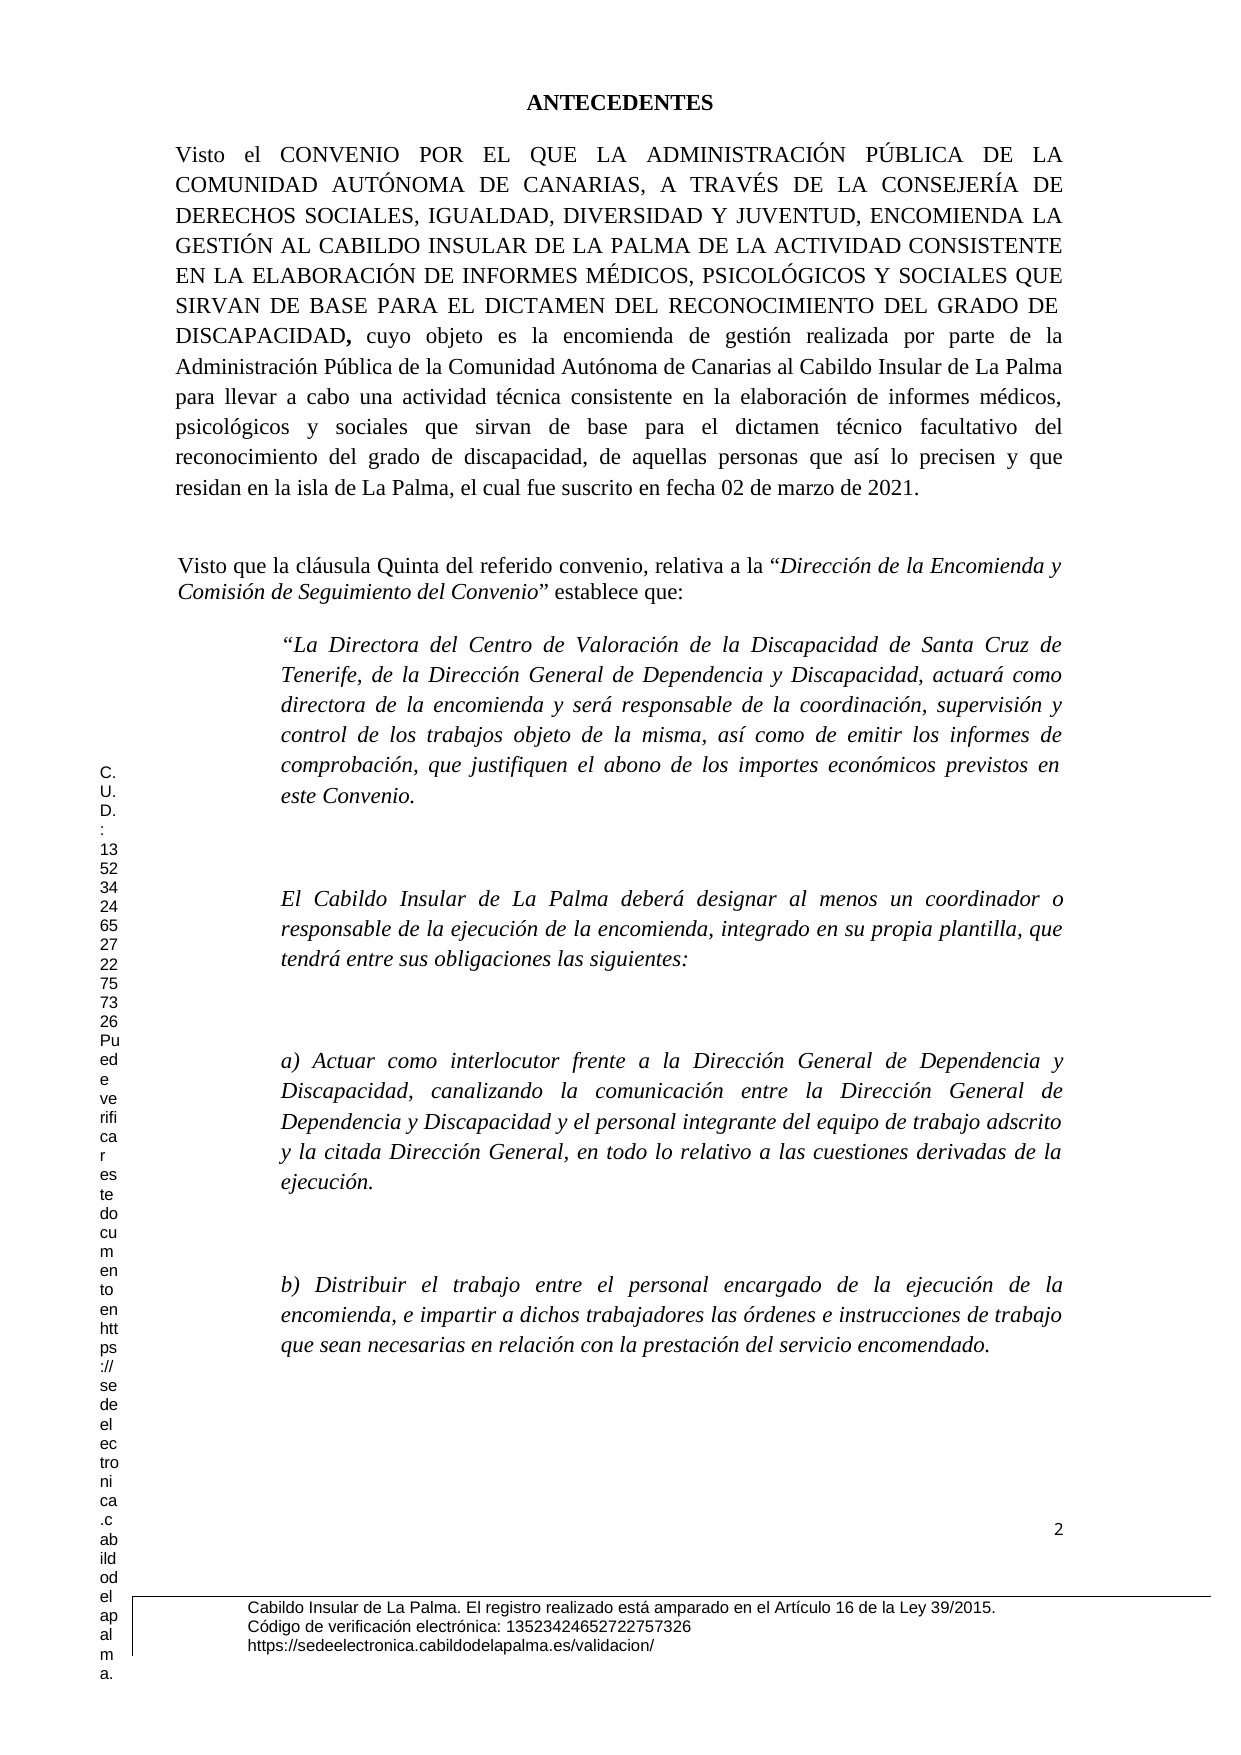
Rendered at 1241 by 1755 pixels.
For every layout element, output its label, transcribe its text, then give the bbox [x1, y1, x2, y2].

text ANTECEDENTES [526, 88, 716, 115]
text b) Distribuir el trabajo entre el personal encargado de la ejecución de la encomienda, e impartir a dichos trabajadores las órdenes e instrucciones de trabajo que sean necesarias en relación con la prestación del servicio encomendado. [281, 1271, 1063, 1358]
text Visto que la cláusula Quinta del referido convenio, relativa a la “Dirección de la Encomienda y Comisión de Seguimiento del Convenio” establece que: [177, 552, 1064, 605]
text Visto el CONVENIO POR EL QUE LA ADMINISTRACIÓN PÚBLICA DE LA COMUNIDAD AUTÓNOMA DE CANARIAS, A TRAVÉS DE LA CONSEJERÍA DE DERECHOS SOCIALES, IGUALDAD, DIVERSIDAD Y JUVENTUD, ENCOMIENDA LA GESTIÓN AL CABILDO INSULAR DE LA PALMA DE LA ACTIVIDAD CONSISTENTE EN LA ELABORACIÓN DE INFORMES MÉDICOS, PSICOLÓGICOS Y SOCIALES QUE SIRVAN DE BASE PARA EL DICTAMEN DEL RECONOCIMIENTO DEL GRADO DE [175, 141, 1063, 319]
text Cabildo Insular de La Palma. El registro realizado está amparado en el Artículo 16 de la Ley 39/2015. Código de verificación electrónica: 13523424652722757326 https://sedeelectronica.cabildodelapalma.es/validacion/ [247, 1598, 998, 1655]
text C.U.D.: 13523424652722757326 Puede verificar este documento en https://sedeelectronica.cabildodelapalma.es/validacion [99, 763, 120, 1679]
text 2 [1054, 1518, 1065, 1540]
text El Cabildo Insular de La Palma deberá designar al menos un coordinador o responsable de la ejecución de la encomienda, integrado en su propia plantilla, que tendrá entre sus obligaciones las siguientes: [281, 884, 1063, 971]
text DISCAPACIDAD, cuyo objeto es la encomienda de gestión realizada por parte de la Administración Pública de la Comunidad Autónoma de Canarias al Cabildo Insular de La Palma para llevar a cabo una actividad técnica consistente en la elaboración de informes médicos, psicológicos y sociales que sirvan de base para el dictamen técnico facultativo del reconocimiento del grado de discapacidad, de aquellas personas que así lo precisen y que residan en la isla de La Palma, el cual fue suscrito en fecha 02 de marzo de 2021. [175, 322, 1063, 500]
text “La Directora del Centro de Valoración de la Discapacidad de Santa Cruz de Tenerife, de la Dirección General de Dependencia y Discapacidad, actuará como directora de la encomienda y será responsable de la coordinación, supervisión y control de los trabajos objeto de la misma, así como de emitir los informes de comprobación, que justifiquen el abono de los importes económicos previstos en este Convenio. [281, 631, 1063, 808]
text a) Actuar como interlocutor frente a la Dirección General de Dependencia y Discapacidad, canalizando la comunicación entre la Dirección General de Dependencia y Discapacidad y el personal integrante del equipo de trabajo adscrito y la citada Dirección General, en todo lo relativo a las cuestiones derivadas de la ejecución. [281, 1047, 1063, 1194]
